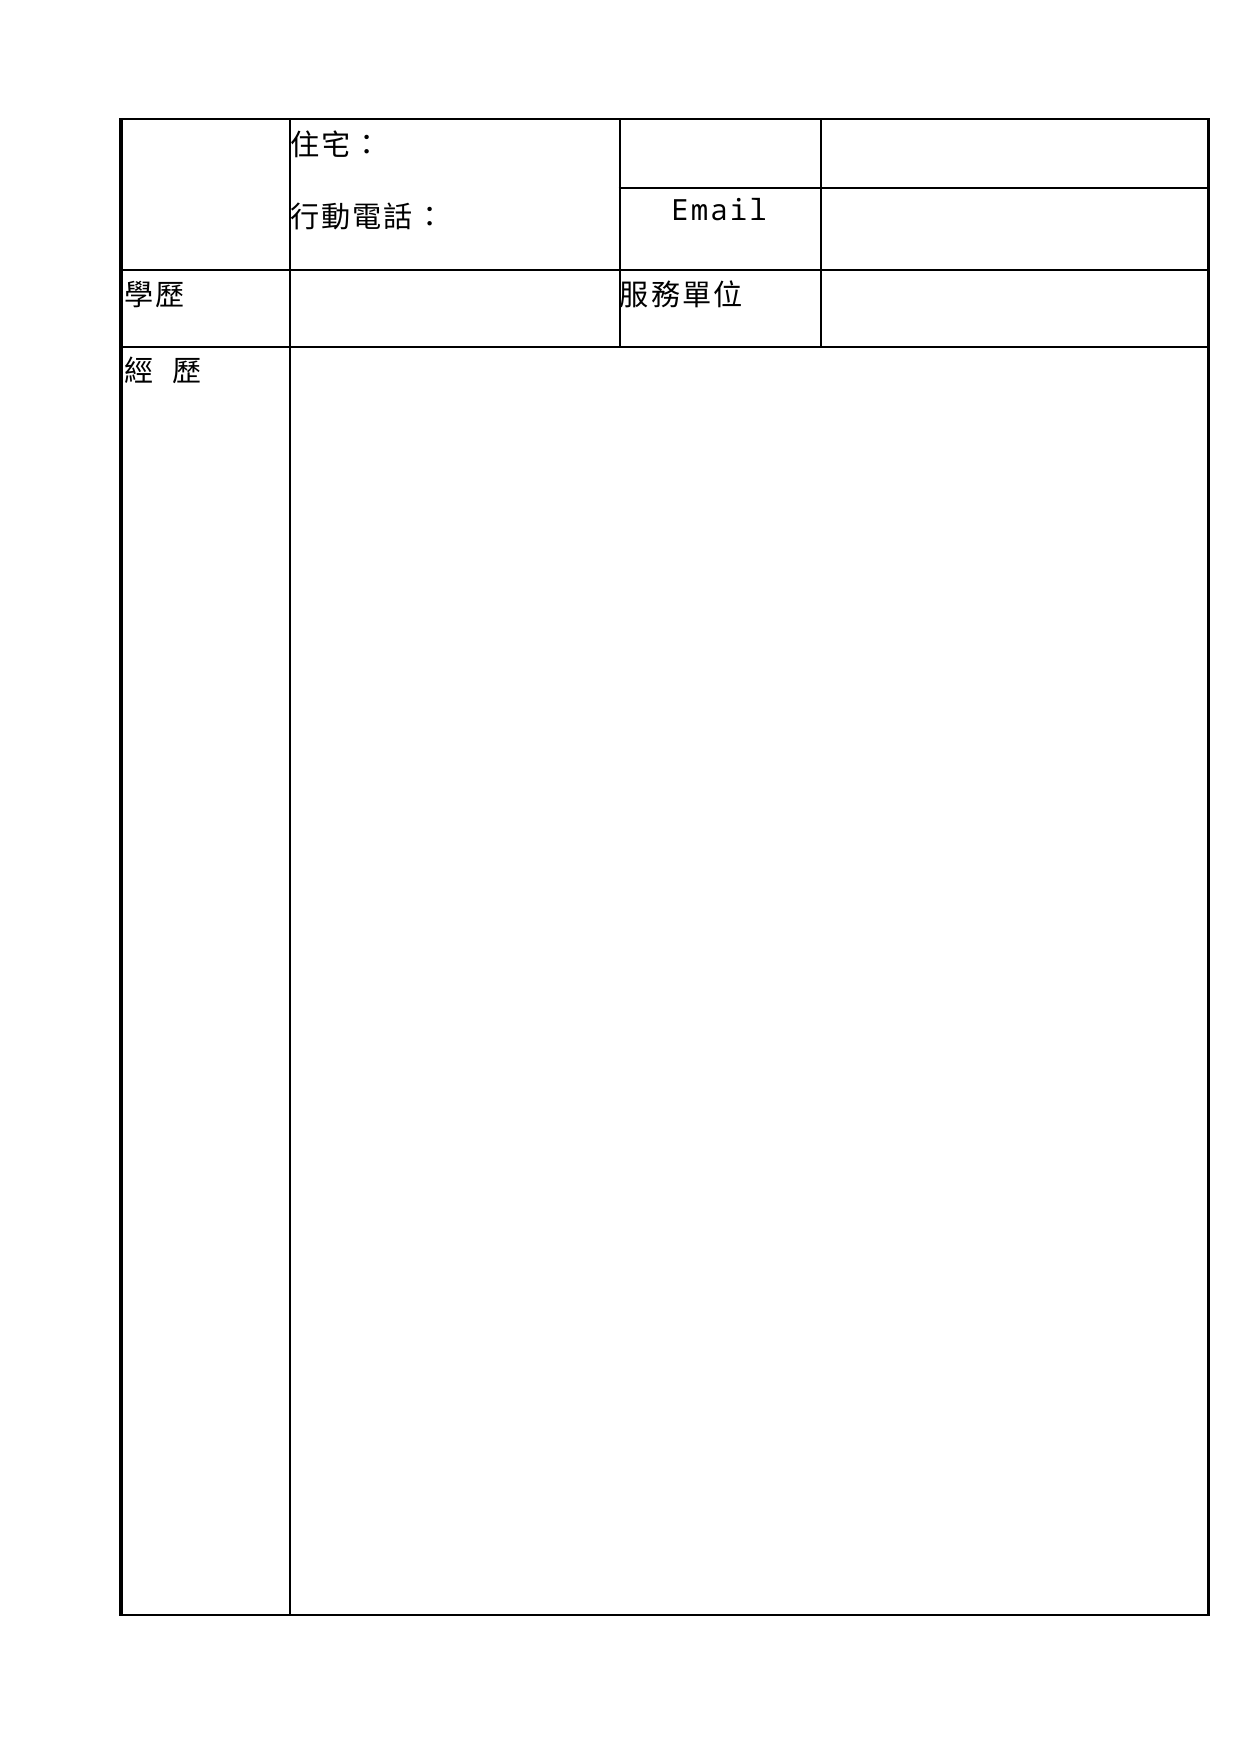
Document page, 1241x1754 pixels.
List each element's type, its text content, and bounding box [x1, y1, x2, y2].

table_cell 服務單位 [621, 271, 820, 346]
table_cell [822, 271, 1207, 346]
table_cell [621, 120, 820, 187]
table_cell [291, 271, 619, 346]
table_cell 住宅： 行動電話： [291, 120, 619, 269]
table_cell 學歷 [123, 271, 289, 346]
table_cell [822, 189, 1207, 269]
table_cell 經 歷 [123, 348, 289, 1614]
table_cell Email [621, 189, 820, 269]
table_cell [822, 120, 1207, 187]
table_cell [291, 348, 1207, 1614]
table_cell [123, 120, 289, 269]
